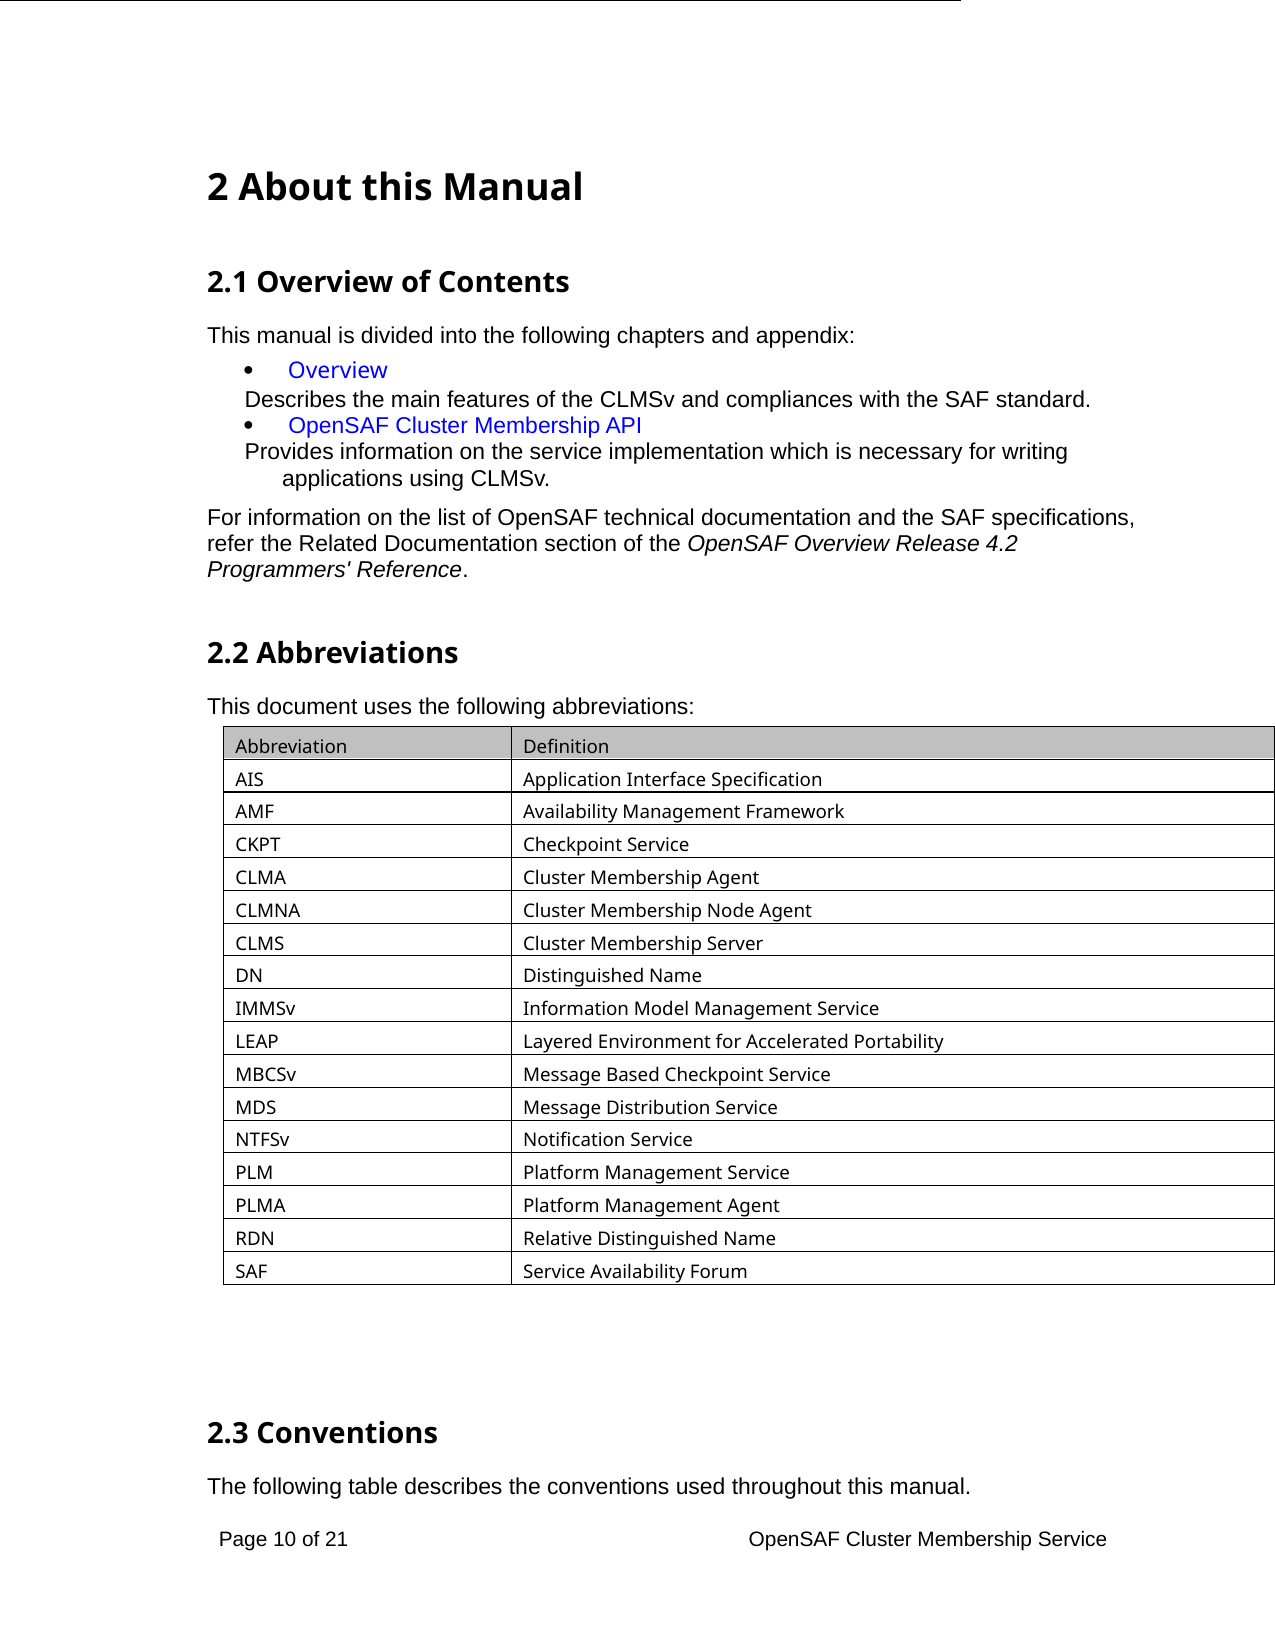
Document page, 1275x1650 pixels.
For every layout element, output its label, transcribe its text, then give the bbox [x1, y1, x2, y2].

table_cell MDS [224, 1088, 511, 1119]
table_cell PLM [224, 1153, 511, 1185]
table_cell CLMNA [224, 891, 511, 923]
table_cell CLMS [224, 924, 511, 955]
list Overview [244, 354, 1201, 386]
table_cell Cluster Membership Agent [512, 858, 1274, 890]
table_cell Checkpoint Service [512, 825, 1274, 857]
table_cell LEAP [224, 1022, 511, 1054]
table_cell Cluster Membership Server [512, 924, 1274, 955]
table_cell IMMSv [224, 989, 511, 1021]
table_cell Distinguished Name [512, 956, 1274, 988]
table_cell Platform Management Agent [512, 1186, 1274, 1218]
table_cell Relative Distinguished Name [512, 1219, 1274, 1251]
table_cell CLMA [224, 858, 511, 890]
text This document uses the following abbreviations: [207, 693, 1157, 719]
table_cell Platform Management Service [512, 1153, 1274, 1185]
table_cell Notification Service [512, 1121, 1274, 1152]
list Describes the main features of the CLMSv and compliances with the SAF standard. [244, 386, 1157, 412]
table_cell Service Availability Forum [512, 1252, 1274, 1283]
table_cell Cluster Membership Node Agent [512, 891, 1274, 923]
table_cell Information Model Management Service [512, 989, 1274, 1021]
table_header Abbreviation [224, 727, 511, 758]
table_cell MBCSv [224, 1055, 511, 1087]
subtitle Overview of Contents [207, 261, 1157, 301]
text This manual is divided into the following chapters and appendix: [207, 322, 1157, 348]
text The following table describes the conventions used throughout this manual. [207, 1473, 1157, 1499]
subtitle Abbreviations [207, 633, 1157, 672]
table_cell CKPT [224, 825, 511, 857]
table_cell RDN [224, 1219, 511, 1251]
table_cell Message Based Checkpoint Service [512, 1055, 1274, 1087]
table_cell AMF [224, 793, 511, 824]
list OpenSAF Cluster Membership API [244, 412, 1201, 438]
table_cell DN [224, 956, 511, 988]
table_cell PLMA [224, 1186, 511, 1218]
table_header Definition [512, 727, 1274, 758]
list Provides information on the service implementation which is necessary for writing applications using CLMSv. [244, 438, 1157, 491]
table_cell Availability Management Framework [512, 793, 1274, 824]
table_cell AIS [224, 760, 511, 791]
text For information on the list of OpenSAF technical documentation and the SAF specifications, refer the Related Documentation section of the OpenSAF Overview Release 4.2 Programmers' Reference. [207, 503, 1157, 583]
table_cell Application Interface Specification [512, 760, 1274, 791]
table_cell Layered Environment for Accelerated Portability [512, 1022, 1274, 1054]
table_cell NTFSv [224, 1121, 511, 1152]
subtitle Conventions [207, 1412, 1157, 1452]
table_cell SAF [224, 1252, 511, 1283]
subtitle About this Manual [207, 160, 1157, 211]
table_cell Message Distribution Service [512, 1088, 1274, 1119]
